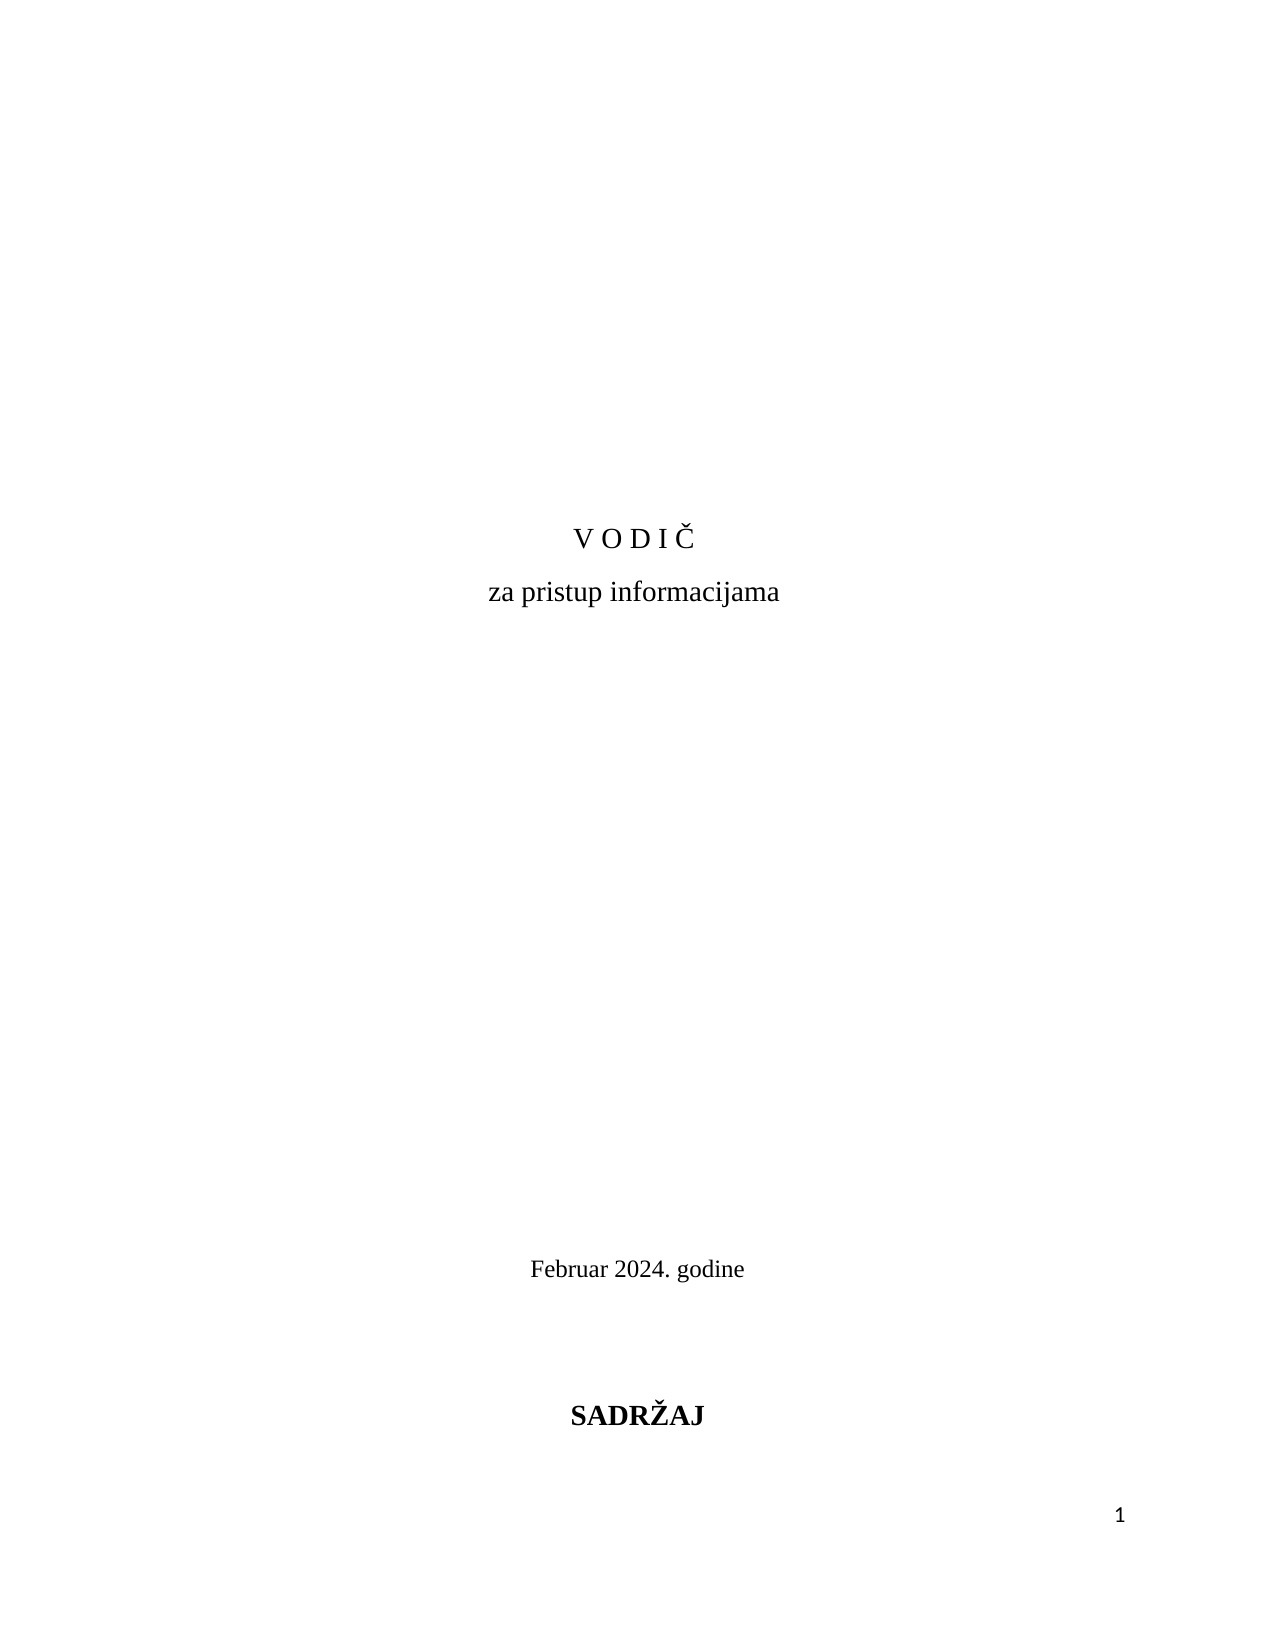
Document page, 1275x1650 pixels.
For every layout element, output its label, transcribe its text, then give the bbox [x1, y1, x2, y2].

text V O D I Č [150, 522, 1125, 555]
text Februar 2024. godine [150, 1254, 1125, 1282]
text za pristup informacijama [150, 574, 1125, 608]
text SADRŽAJ [150, 1398, 1125, 1432]
